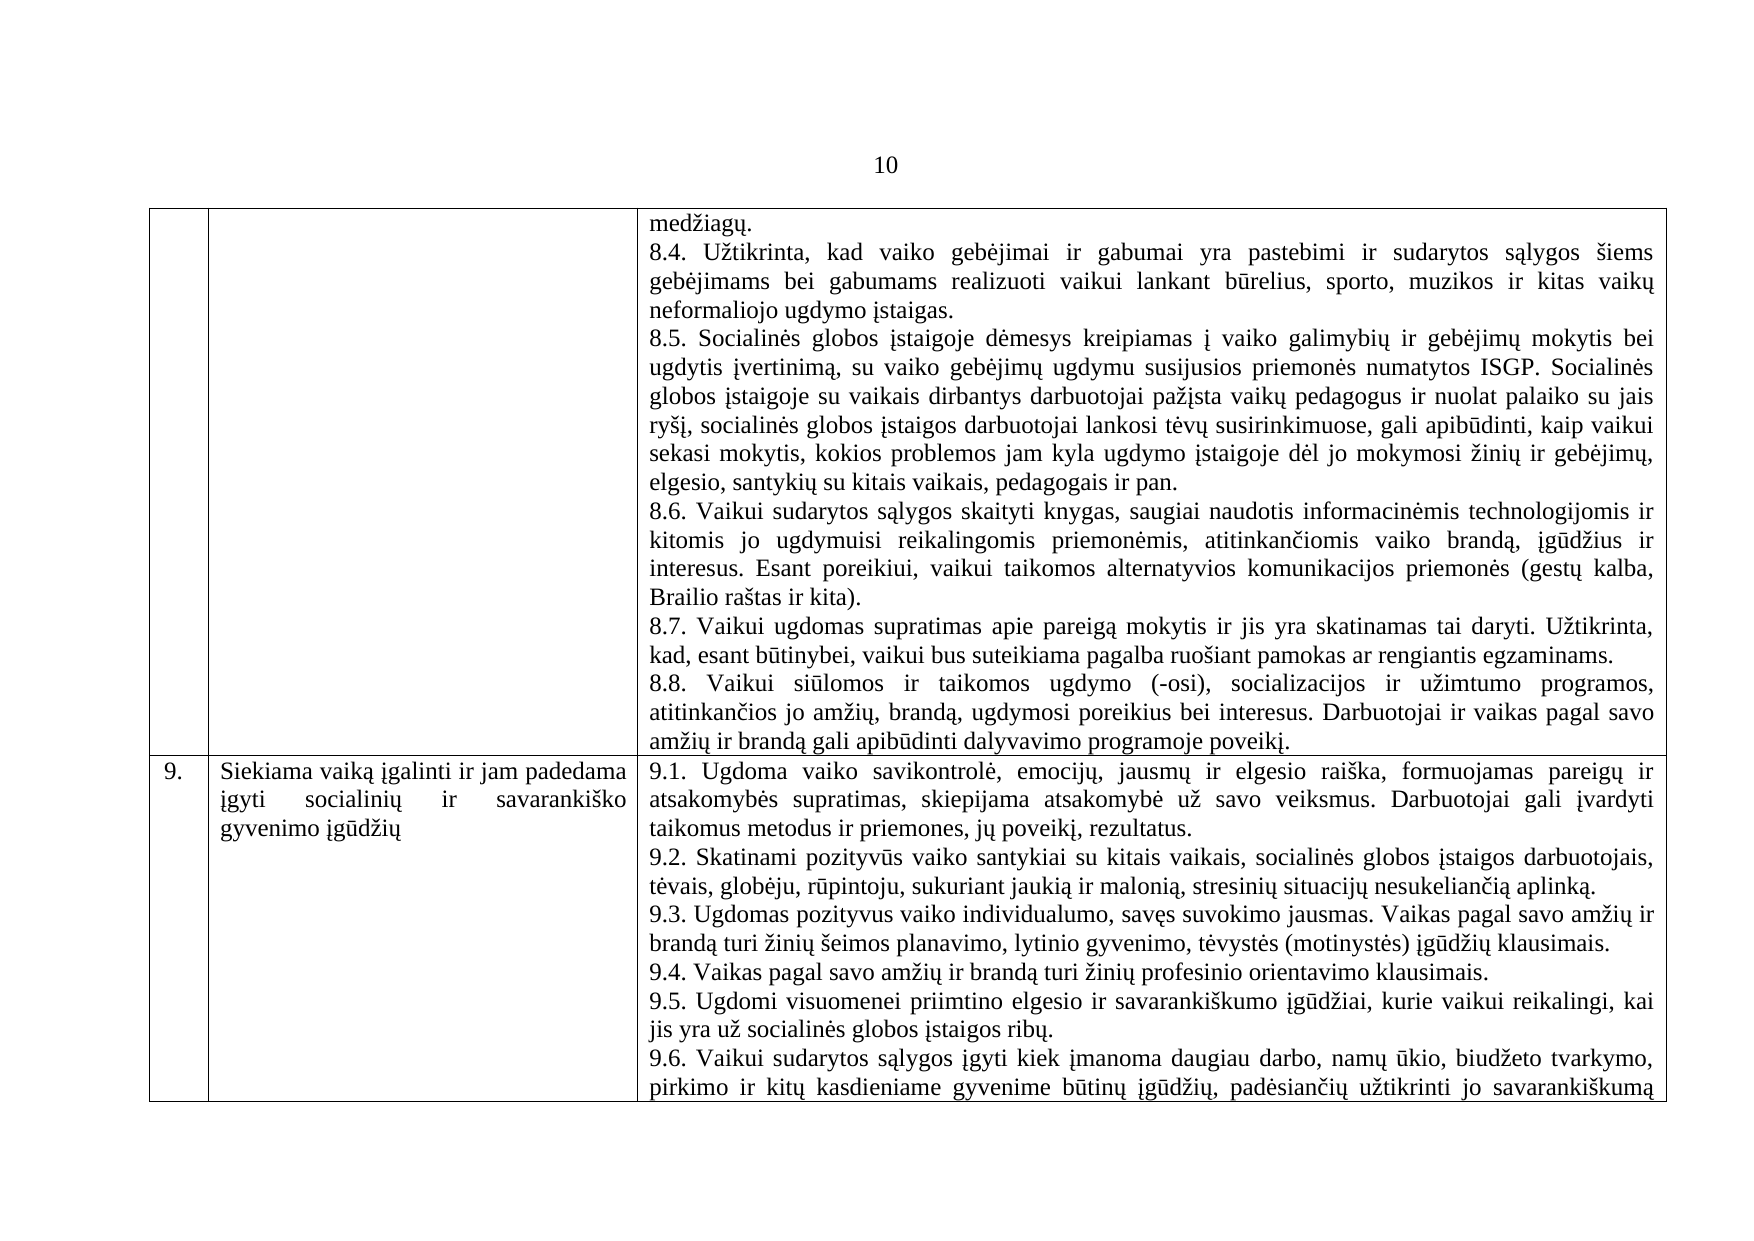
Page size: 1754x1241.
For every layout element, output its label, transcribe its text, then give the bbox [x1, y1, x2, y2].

table_cell medžiagų. 8.4. Užtikrinta, kad vaiko gebėjimai ir gabumai yra pastebimi ir sudarytos sąlygos šiems gebėjimams bei gabumams realizuoti vaikui lankant būrelius, sporto, muzikos ir kitas vaikų neformaliojo ugdymo įstaigas. 8.5. Socialinės globos įstaigoje dėmesys kreipiamas į vaiko galimybių ir gebėjimų mokytis bei ugdytis įvertinimą, su vaiko gebėjimų ugdymu susijusios priemonės numatytos ISGP. Socialinės globos įstaigoje su vaikais dirbantys darbuotojai pažįsta vaikų pedagogus ir nuolat palaiko su jais ryšį, socialinės globos įstaigos darbuotojai lankosi tėvų susirinkimuose, gali apibūdinti, kaip vaikui sekasi mokytis, kokios problemos jam kyla ugdymo įstaigoje dėl jo mokymosi žinių ir gebėjimų, elgesio, santykių su kitais vaikais, pedagogais ir pan. 8.6. Vaikui sudarytos sąlygos skaityti knygas, saugiai naudotis informacinėmis technologijomis ir kitomis jo ugdymuisi reikalingomis priemonėmis, atitinkančiomis vaiko brandą, įgūdžius ir interesus. Esant poreikiui, vaikui taikomos alternatyvios komunikacijos priemonės (gestų kalba, Brailio raštas ir kita). 8.7. Vaikui ugdomas supratimas apie pareigą mokytis ir jis yra skatinamas tai daryti. Užtikrinta, kad, esant būtinybei, vaikui bus suteikiama pagalba ruošiant pamokas ar rengiantis egzaminams. 8.8. Vaikui siūlomos ir taikomos ugdymo (-osi), socializacijos ir užimtumo programos, atitinkančios jo amžių, brandą, ugdymosi poreikius bei interesus. Darbuotojai ir vaikas pagal savo amžių ir brandą gali apibūdinti dalyvavimo programoje poveikį. [638, 209, 1666, 755]
table_cell Siekiama vaiką įgalinti ir jam padedama įgyti socialinių ir savarankiško gyvenimo įgūdžių [209, 756, 637, 1101]
table_cell 9.1. Ugdoma vaiko savikontrolė, emocijų, jausmų ir elgesio raiška, formuojamas pareigų ir atsakomybės supratimas, skiepijama atsakomybė už savo veiksmus. Darbuotojai gali įvardyti taikomus metodus ir priemones, jų poveikį, rezultatus. 9.2. Skatinami pozityvūs vaiko santykiai su kitais vaikais, socialinės globos įstaigos darbuotojais, tėvais, globėju, rūpintoju, sukuriant jaukią ir malonią, stresinių situacijų nesukeliančią aplinką. 9.3. Ugdomas pozityvus vaiko individualumo, savęs suvokimo jausmas. Vaikas pagal savo amžių ir brandą turi žinių šeimos planavimo, lytinio gyvenimo, tėvystės (motinystės) įgūdžių klausimais. 9.4. Vaikas pagal savo amžių ir brandą turi žinių profesinio orientavimo klausimais. 9.5. Ugdomi visuomenei priimtino elgesio ir savarankiškumo įgūdžiai, kurie vaikui reikalingi, kai jis yra už socialinės globos įstaigos ribų. 9.6. Vaikui sudarytos sąlygos įgyti kiek įmanoma daugiau darbo, namų ūkio, biudžeto tvarkymo, pirkimo ir kitų kasdieniame gyvenime būtinų įgūdžių, padėsiančių užtikrinti jo savarankiškumą [638, 756, 1666, 1101]
table_cell [1667, 755, 1671, 1101]
table_cell [1667, 208, 1671, 755]
table_cell [209, 209, 637, 755]
table_cell [150, 209, 208, 755]
table_cell 9. [150, 756, 208, 1101]
